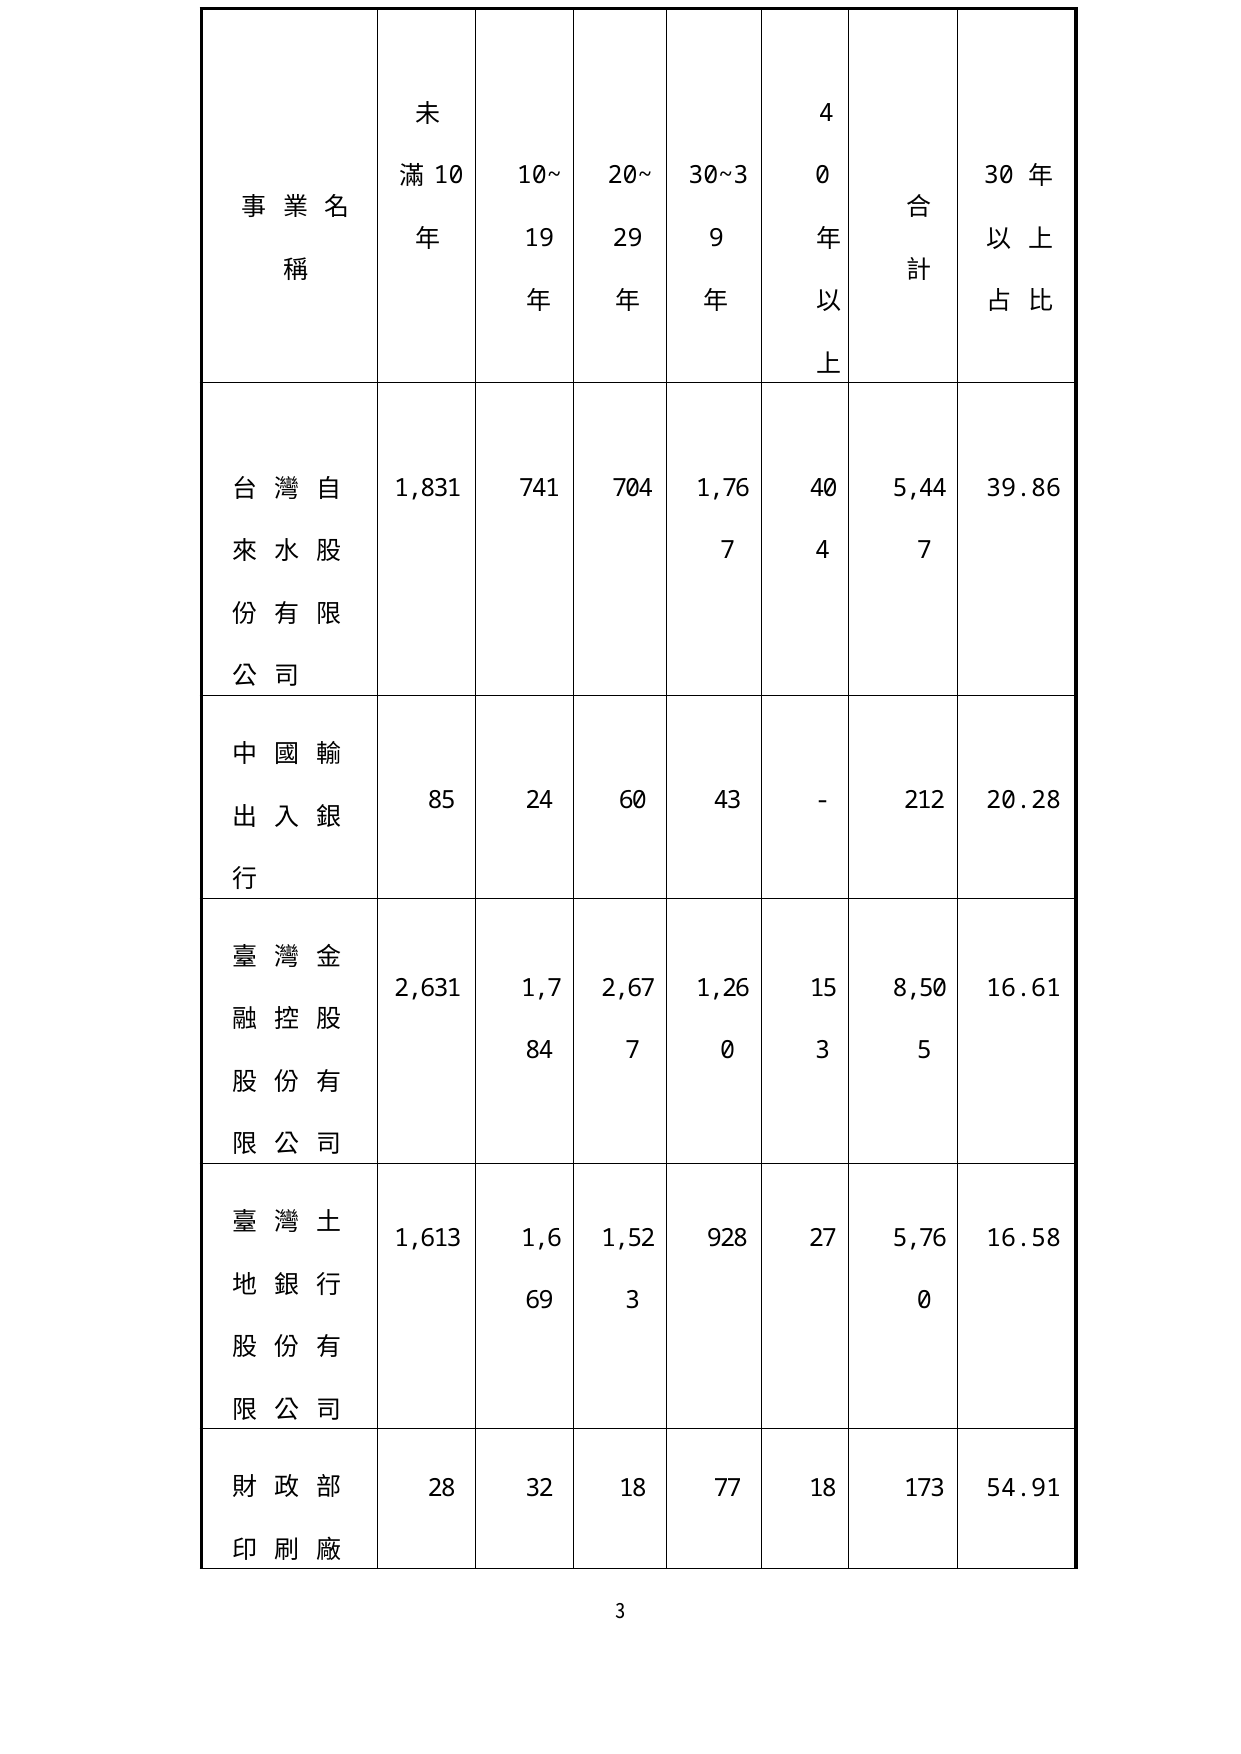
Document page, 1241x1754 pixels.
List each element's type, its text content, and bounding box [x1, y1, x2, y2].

table_cell 16.58 [958, 1164, 1074, 1428]
table_cell 85 [378, 696, 475, 897]
table_cell 28 [378, 1429, 475, 1568]
table_cell 24 [476, 696, 573, 897]
table_cell 54.91 [958, 1429, 1074, 1568]
table_cell 1,260 [667, 899, 761, 1163]
table_cell 43 [667, 696, 761, 897]
table_cell 台灣自來水股份有限公司 [203, 383, 377, 694]
table_cell 60 [574, 696, 666, 897]
table_cell 212 [849, 696, 957, 897]
table_cell 741 [476, 383, 573, 694]
table_cell 39.86 [958, 383, 1074, 694]
table_header 30~39年 [667, 10, 761, 382]
table_cell 5,447 [849, 383, 957, 694]
table_cell 1,669 [476, 1164, 573, 1428]
table_cell 27 [762, 1164, 848, 1428]
table_cell 77 [667, 1429, 761, 1568]
table_cell 32 [476, 1429, 573, 1568]
table_cell 財政部印刷廠 [203, 1429, 377, 1568]
table_cell 臺灣金融控股股份有限公司 [203, 899, 377, 1163]
table_header 40年以上 [762, 10, 848, 382]
table_cell 2,631 [378, 899, 475, 1163]
table_cell 8,505 [849, 899, 957, 1163]
table_cell 153 [762, 899, 848, 1163]
table_header 30年以上占比 [958, 10, 1074, 382]
table_cell - [762, 696, 848, 897]
table_cell 173 [849, 1429, 957, 1568]
table_cell 1,767 [667, 383, 761, 694]
table_header 合計 [849, 10, 957, 382]
table_cell 18 [574, 1429, 666, 1568]
table_cell 928 [667, 1164, 761, 1428]
table_cell 1,523 [574, 1164, 666, 1428]
table_cell 404 [762, 383, 848, 694]
table_cell 20.28 [958, 696, 1074, 897]
table_header 20~29年 [574, 10, 666, 382]
table_cell 臺灣土地銀行股份有限公司 [203, 1164, 377, 1428]
table_cell 1,613 [378, 1164, 475, 1428]
table_cell 1,831 [378, 383, 475, 694]
table_cell 5,760 [849, 1164, 957, 1428]
table_cell 2,677 [574, 899, 666, 1163]
table_cell 18 [762, 1429, 848, 1568]
table_header 事業名稱 [203, 10, 377, 382]
table_cell 16.61 [958, 899, 1074, 1163]
table_header 10~19年 [476, 10, 573, 382]
table_header 未滿10年 [378, 10, 475, 382]
table_cell 704 [574, 383, 666, 694]
table_cell 1,784 [476, 899, 573, 1163]
table_cell 中國輸出入銀行 [203, 696, 377, 897]
